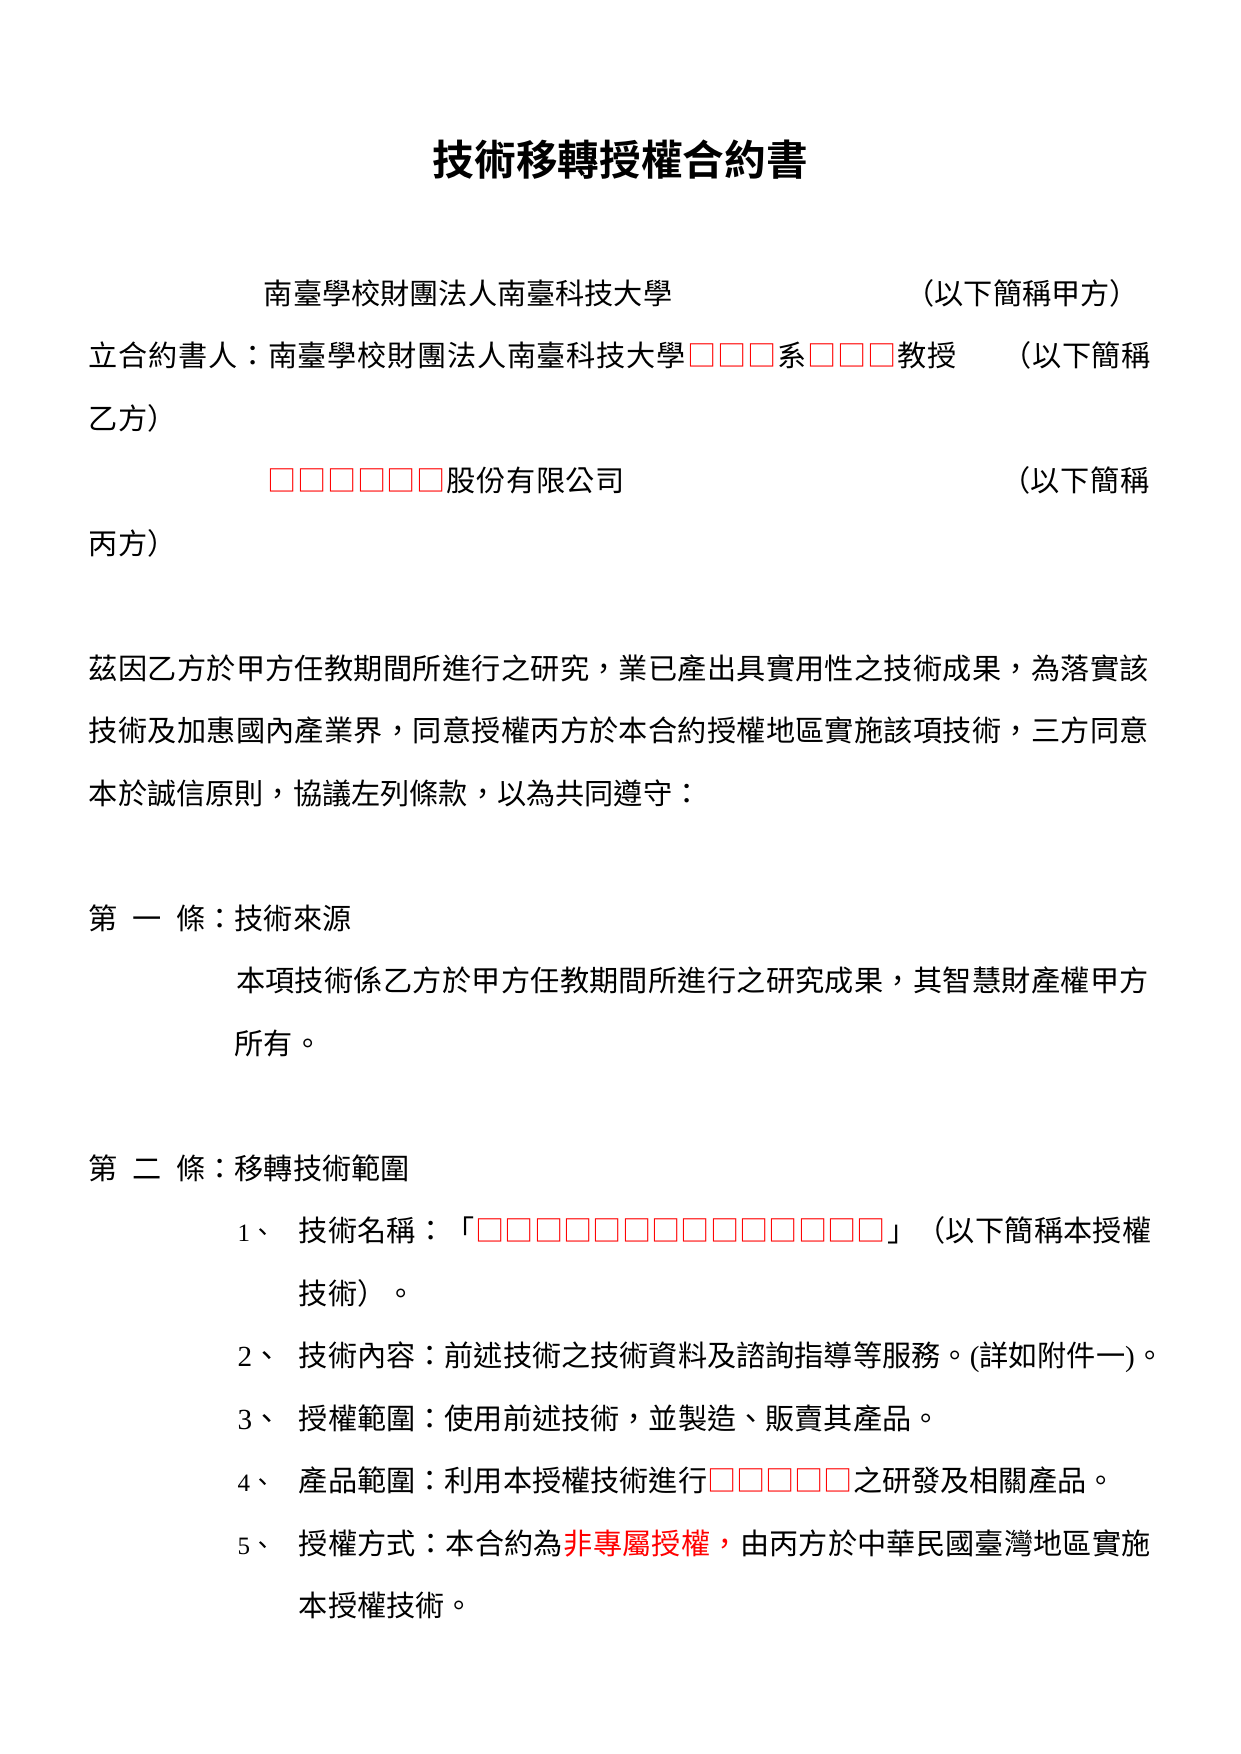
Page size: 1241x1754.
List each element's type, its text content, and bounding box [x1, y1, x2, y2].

text 第 一 條：技術來源 [89, 875, 1152, 937]
text 第 二 條：移轉技術範圍 [89, 1125, 1152, 1187]
list 授權方式：本合約為非專屬授權，由丙方於中華民國臺灣地區實施本授權技術。 [237, 1500, 1152, 1625]
text 南臺學校財團法人南臺科技大學 （以下簡稱甲方） [89, 250, 1152, 312]
text 茲因乙方於甲方任教期間所進行之研究，業已產出具實用性之技術成果，為落實該技術及加惠國內產業界，同意授權丙方於本合約授權地區實施該項技術，三方同意本於誠信原則，協議左列條款，以為共同遵守： [89, 625, 1152, 812]
text 立合約書人：南臺學校財團法人南臺科技大學□□□系□□□教授 （以下簡稱乙方） [89, 312, 1152, 437]
text □□□□□□股份有限公司 （以下簡稱丙方） [89, 437, 1152, 562]
text 本項技術係乙方於甲方任教期間所進行之研究成果，其智慧財產權甲方所有。 [89, 937, 1152, 1062]
list 技術內容：前述技術之技術資料及諮詢指導等服務。(詳如附件一)。 [237, 1312, 1152, 1375]
list 授權範圍：使用前述技術，並製造、販賣其產品。 [237, 1375, 1152, 1437]
list 技術名稱：「□□□□□□□□□□□□□□」（以下簡稱本授權技術）。 [237, 1187, 1152, 1312]
text 技術移轉授權合約書 [89, 127, 1152, 187]
list 產品範圍：利用本授權技術進行□□□□□之研發及相關產品。 [237, 1437, 1152, 1500]
